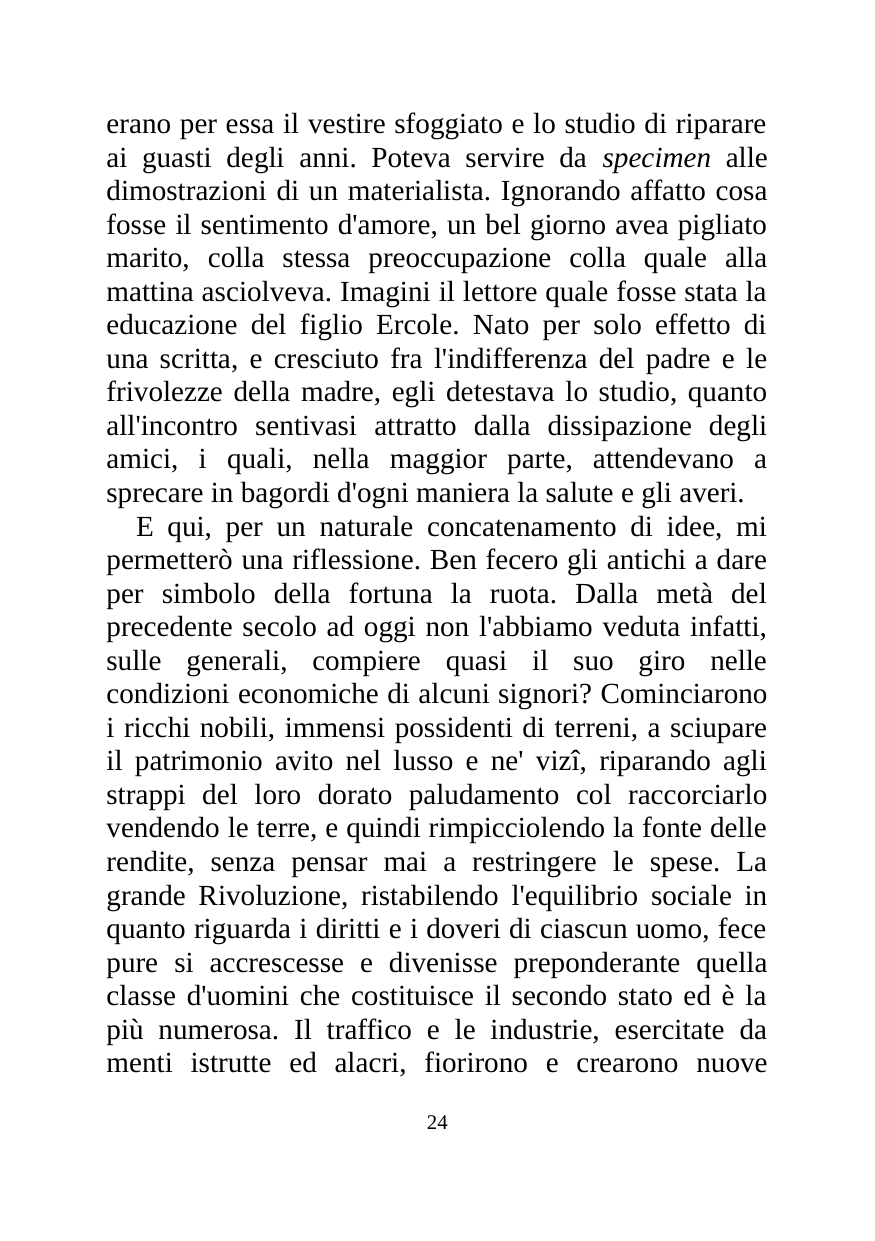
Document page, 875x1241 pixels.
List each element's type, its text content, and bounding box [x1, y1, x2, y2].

text E qui, per un naturale concatenamento di idee, mi permetterò una riflessione. Ben fecero gli antichi a dare per simbolo della fortuna la ruota. Dalla metà del precedente secolo ad oggi non l'abbiamo veduta infatti, sulle generali, compiere quasi il suo giro nelle condizioni economiche di alcuni signori? Cominciarono i ricchi nobili, immensi possidenti di terreni, a sciupare il patrimonio avito nel lusso e ne' vizî, riparando agli strappi del loro dorato paludamento col raccorciarlo vendendo le terre, e quindi rimpicciolendo la fonte delle rendite, senza pensar mai a restringere le spese. La grande Rivoluzione, ristabilendo l'equilibrio sociale in quanto riguarda i diritti e i doveri di ciascun uomo, fece pure si accrescesse e divenisse preponderante quella classe d'uomini che costituisce il secondo stato ed è la più numerosa. Il traffico e le industrie, esercitate da menti istrutte ed alacri, fiorirono e crearono nuove [106, 509, 768, 1079]
text erano per essa il vestire sfoggiato e lo studio di riparare ai guasti degli anni. Poteva servire da specimen alle dimostrazioni di un materialista. Ignorando affatto cosa fosse il sentimento d'amore, un bel giorno avea pigliato marito, colla stessa preoccupazione colla quale alla mattina asciolveva. Imagini il lettore quale fosse stata la educazione del figlio Ercole. Nato per solo effetto di una scritta, e cresciuto fra l'indifferenza del padre e le frivolezze della madre, egli detestava lo studio, quanto all'incontro sentivasi attratto dalla dissipazione degli amici, i quali, nella maggior parte, attendevano a sprecare in bagordi d'ogni maniera la salute e gli averi. [106, 106, 768, 509]
